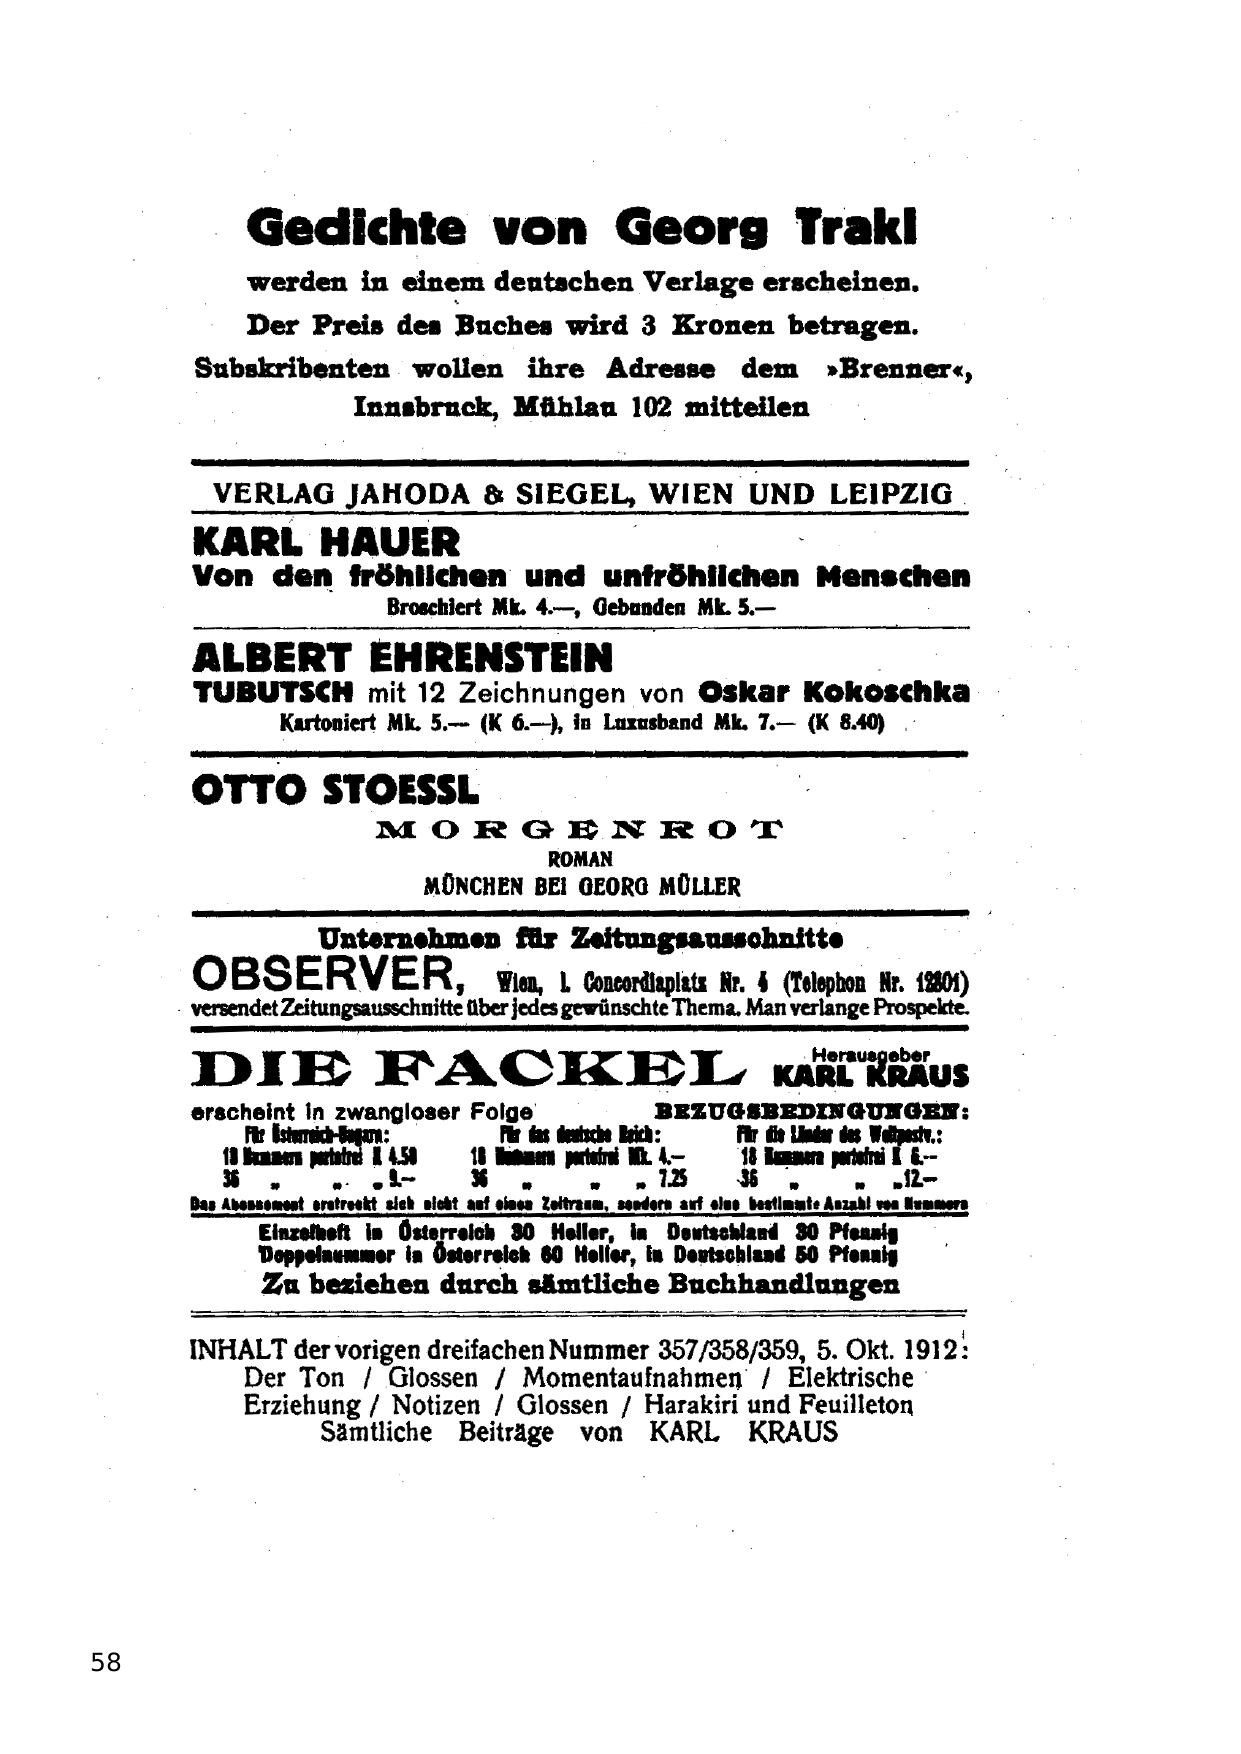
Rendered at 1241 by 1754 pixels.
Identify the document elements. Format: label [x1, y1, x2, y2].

picture [96, 104, 1084, 1556]
